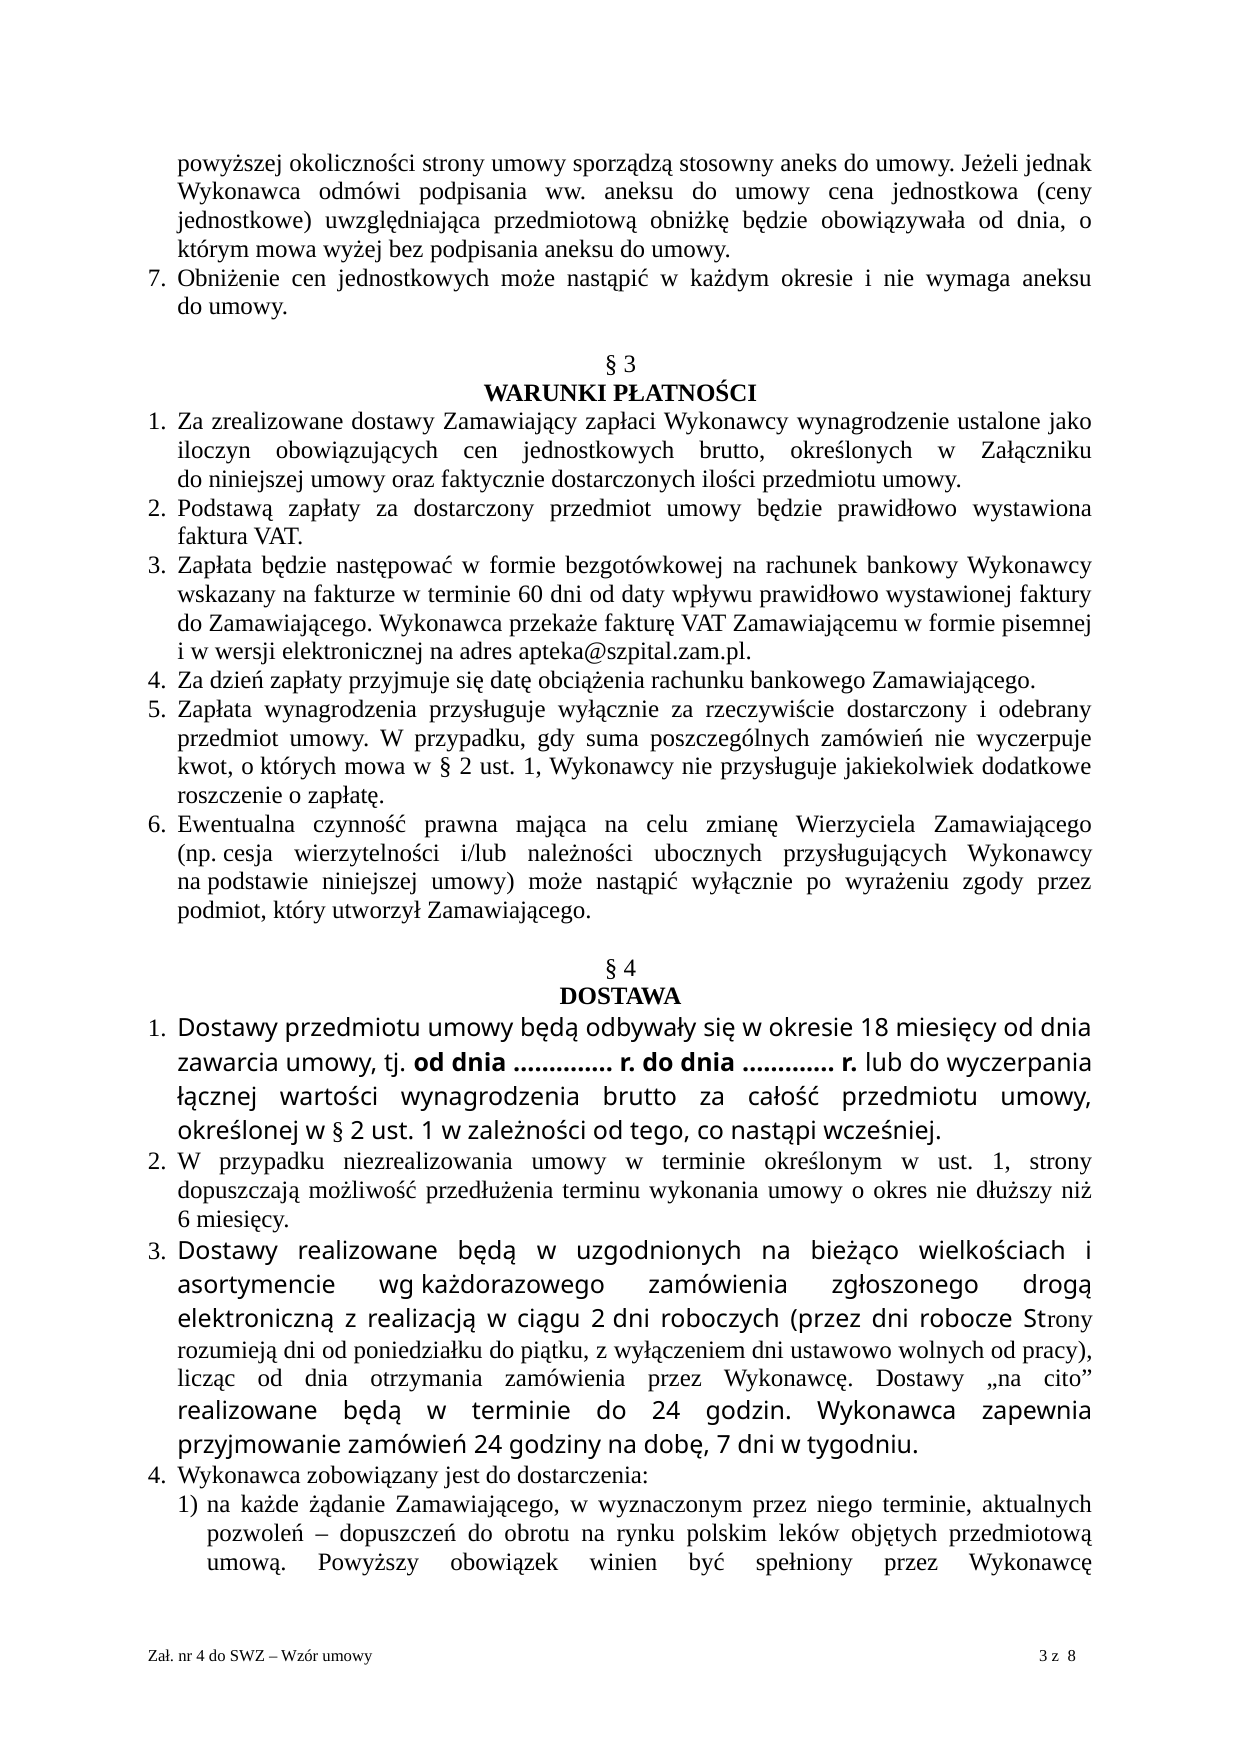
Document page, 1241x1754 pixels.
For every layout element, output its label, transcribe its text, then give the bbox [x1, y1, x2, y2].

text § 3 [148, 349, 1093, 378]
text § 4 [148, 953, 1093, 981]
text DOSTAWA [148, 981, 1093, 1010]
list Podstawą zapłaty za dostarczony przedmiot umowy będzie prawidłowo wystawiona faktura VAT. [148, 493, 1093, 550]
list W przypadku niezrealizowania umowy w terminie określonym w ust. 1, strony dopuszczają możliwość przedłużenia terminu wykonania umowy o okres nie dłuższy niż 6 miesięcy. [148, 1146, 1093, 1233]
list Obniżenie cen jednostkowych może nastąpić w każdym okresie i nie wymaga aneksu do umowy. [148, 263, 1093, 320]
text WARUNKI PŁATNOŚCI [148, 378, 1093, 406]
list Dostawy realizowane będą w uzgodnionych na bieżąco wielkościach i asortymencie wg każdorazowego zamówienia zgłoszonego drogą elektroniczną z realizacją w ciągu 2 dni roboczych (przez dni robocze Strony rozumieją dni od poniedziałku do piątku, z wyłączeniem dni ustawowo wolnych od pracy), licząc od dnia otrzymania zamówienia przez Wykonawcę. Dostawy „na cito” realizowane będą w terminie do 24 godzin. Wykonawca zapewnia przyjmowanie zamówień 24 godziny na dobę, 7 dni w tygodniu. [148, 1233, 1093, 1460]
list Ewentualna czynność prawna mająca na celu zmianę Wierzyciela Zamawiającego (np. cesja wierzytelności i/lub należności ubocznych przysługujących Wykonawcy na podstawie niniejszej umowy) może nastąpić wyłącznie po wyrażeniu zgody przez podmiot, który utworzył Zamawiającego. [148, 809, 1093, 924]
list na każde żądanie Zamawiającego, w wyznaczonym przez niego terminie, aktualnych pozwoleń – dopuszczeń do obrotu na rynku polskim leków objętych przedmiotową umową. Powyższy obowiązek winien być spełniony przez Wykonawcę [177, 1489, 1093, 1575]
list Zapłata wynagrodzenia przysługuje wyłącznie za rzeczywiście dostarczony i odebrany przedmiot umowy. W przypadku, gdy suma poszczególnych zamówień nie wyczerpuje kwot, o których mowa w § 2 ust. 1, Wykonawcy nie przysługuje jakiekolwiek dodatkowe roszczenie o zapłatę. [148, 694, 1093, 809]
list Dostawy przedmiotu umowy będą odbywały się w okresie 18 miesięcy od dnia zawarcia umowy, tj. od dnia ………..... r. do dnia ……….... r. lub do wyczerpania łącznej wartości wynagrodzenia brutto za całość przedmiotu umowy, określonej w § 2 ust. 1 w zależności od tego, co nastąpi wcześniej. [148, 1010, 1093, 1146]
list Zapłata będzie następować w formie bezgotówkowej na rachunek bankowy Wykonawcy wskazany na fakturze w terminie 60 dni od daty wpływu prawidłowo wystawionej faktury do Zamawiającego. Wykonawca przekaże fakturę VAT Zamawiającemu w formie pisemnej i w wersji elektronicznej na adres apteka@szpital.zam.pl. [148, 550, 1093, 665]
list Za dzień zapłaty przyjmuje się datę obciążenia rachunku bankowego Zamawiającego. [148, 665, 1093, 694]
list Za zrealizowane dostawy Zamawiający zapłaci Wykonawcy wynagrodzenie ustalone jako iloczyn obowiązujących cen jednostkowych brutto, określonych w Załączniku do niniejszej umowy oraz faktycznie dostarczonych ilości przedmiotu umowy. [148, 406, 1093, 493]
list Wykonawca zobowiązany jest do dostarczenia: [148, 1460, 1093, 1489]
list powyższej okoliczności strony umowy sporządzą stosowny aneks do umowy. Jeżeli jednak Wykonawca odmówi podpisania ww. aneksu do umowy cena jednostkowa (ceny jednostkowe) uwzględniająca przedmiotową obniżkę będzie obowiązywała od dnia, o którym mowa wyżej bez podpisania aneksu do umowy. [148, 148, 1093, 263]
